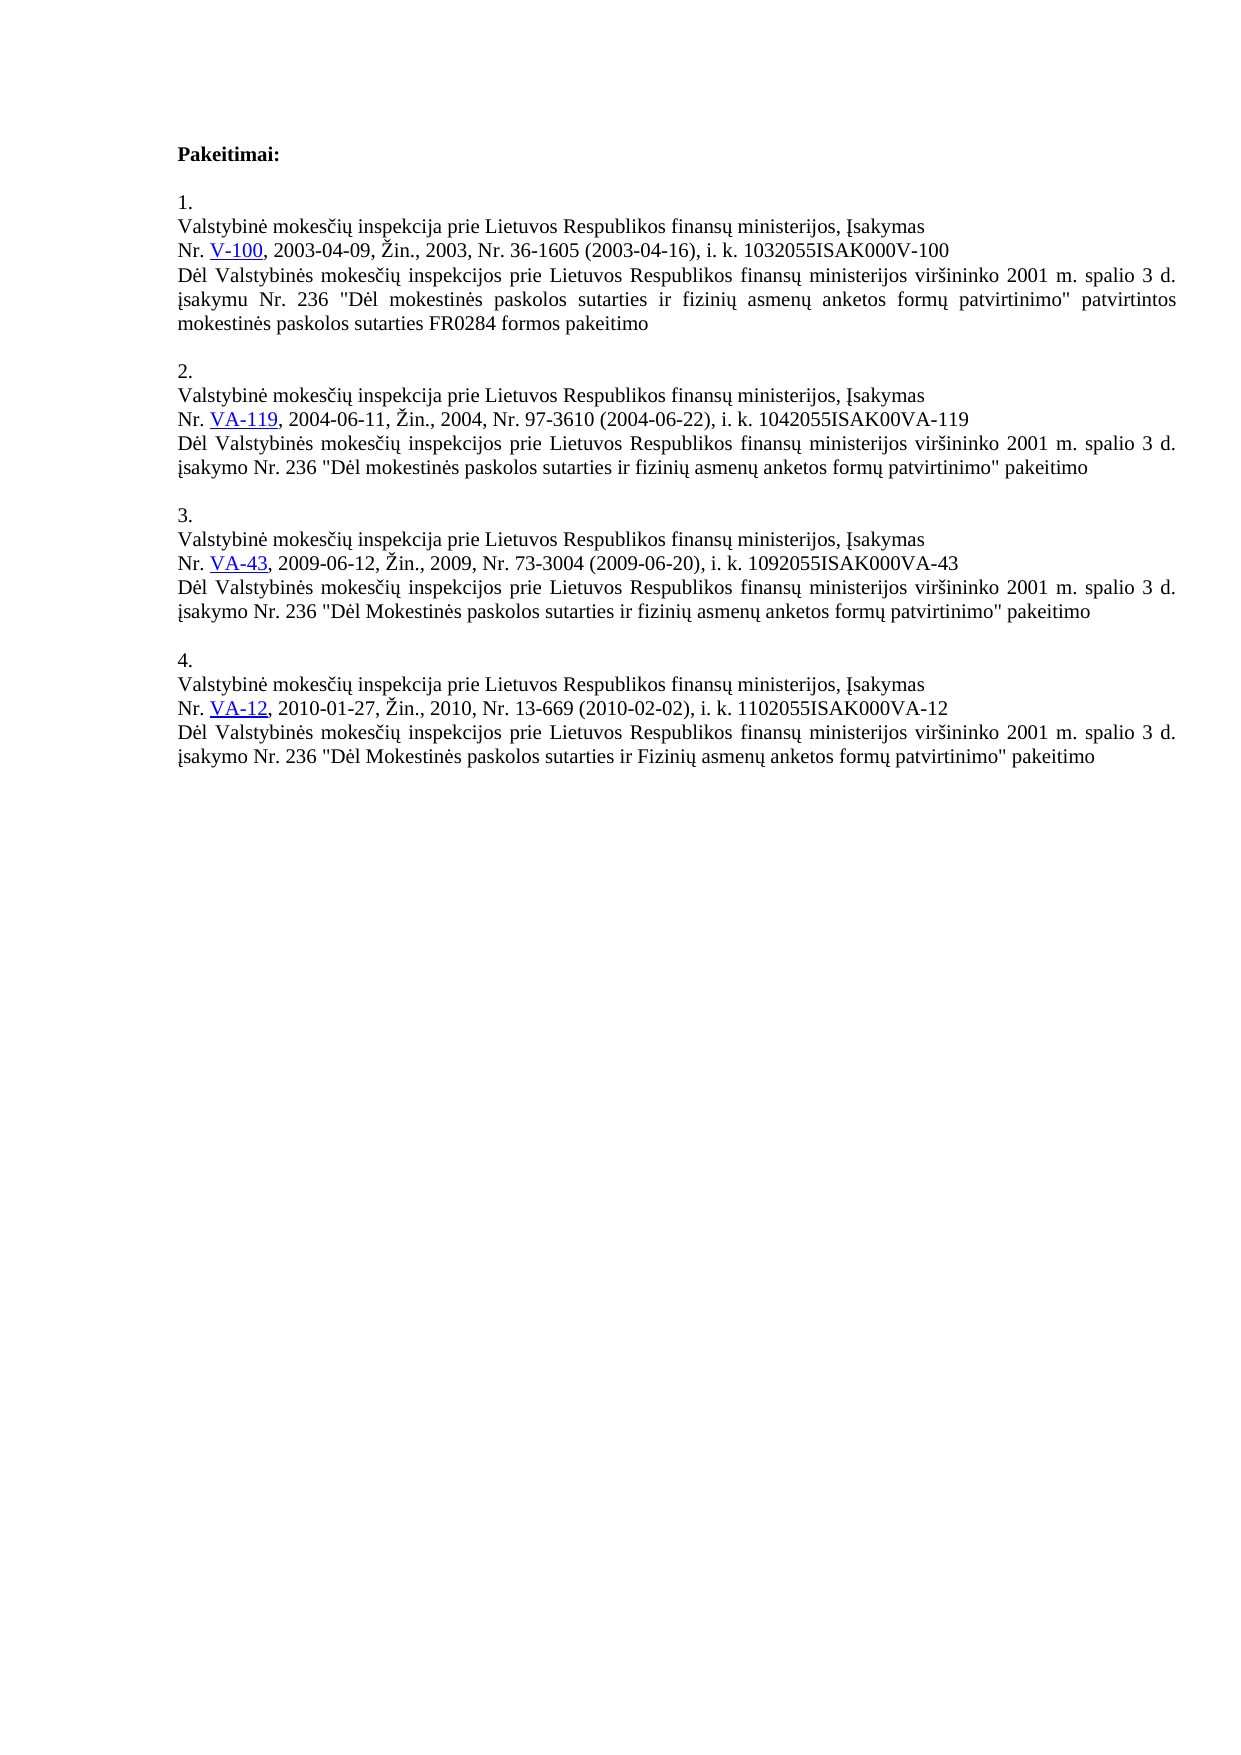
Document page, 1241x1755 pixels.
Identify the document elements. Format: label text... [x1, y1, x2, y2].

text Nr. VA-119, 2004-06-11, Žin., 2004, Nr. 97-3610 (2004-06-22), i. k. 1042055ISAK00VA-119 [177, 407, 1177, 431]
text Nr. V-100, 2003-04-09, Žin., 2003, Nr. 36-1605 (2003-04-16), i. k. 1032055ISAK000V-100 [177, 238, 1177, 262]
text Dėl Valstybinės mokesčių inspekcijos prie Lietuvos Respublikos finansų ministerijos viršininko 2001 m. spalio 3 d. įsakymo Nr. 236 "Dėl Mokestinės paskolos sutarties ir Fizinių asmenų anketos formų patvirtinimo" pakeitimo [177, 720, 1177, 768]
text Valstybinė mokesčių inspekcija prie Lietuvos Respublikos finansų ministerijos, Įsakymas [177, 527, 1177, 551]
text Dėl Valstybinės mokesčių inspekcijos prie Lietuvos Respublikos finansų ministerijos viršininko 2001 m. spalio 3 d. įsakymo Nr. 236 "Dėl Mokestinės paskolos sutarties ir fizinių asmenų anketos formų patvirtinimo" pakeitimo [177, 575, 1177, 623]
text Valstybinė mokesčių inspekcija prie Lietuvos Respublikos finansų ministerijos, Įsakymas [177, 214, 1177, 238]
text Valstybinė mokesčių inspekcija prie Lietuvos Respublikos finansų ministerijos, Įsakymas [177, 383, 1177, 407]
text Dėl Valstybinės mokesčių inspekcijos prie Lietuvos Respublikos finansų ministerijos viršininko 2001 m. spalio 3 d. įsakymu Nr. 236 "Dėl mokestinės paskolos sutarties ir fizinių asmenų anketos formų patvirtinimo" patvirtintos mokestinės paskolos sutarties FR0284 formos pakeitimo [177, 262, 1177, 335]
text 2. [177, 359, 1177, 383]
text 4. [177, 647, 1177, 672]
text Valstybinė mokesčių inspekcija prie Lietuvos Respublikos finansų ministerijos, Įsakymas [177, 672, 1177, 696]
text Nr. VA-43, 2009-06-12, Žin., 2009, Nr. 73-3004 (2009-06-20), i. k. 1092055ISAK000VA-43 [177, 551, 1177, 575]
text 1. [177, 190, 1177, 214]
text 3. [177, 503, 1177, 527]
text Nr. VA-12, 2010-01-27, Žin., 2010, Nr. 13-669 (2010-02-02), i. k. 1102055ISAK000VA-12 [177, 696, 1177, 720]
text Dėl Valstybinės mokesčių inspekcijos prie Lietuvos Respublikos finansų ministerijos viršininko 2001 m. spalio 3 d. įsakymo Nr. 236 "Dėl mokestinės paskolos sutarties ir fizinių asmenų anketos formų patvirtinimo" pakeitimo [177, 431, 1177, 479]
text Pakeitimai: [177, 142, 1177, 166]
